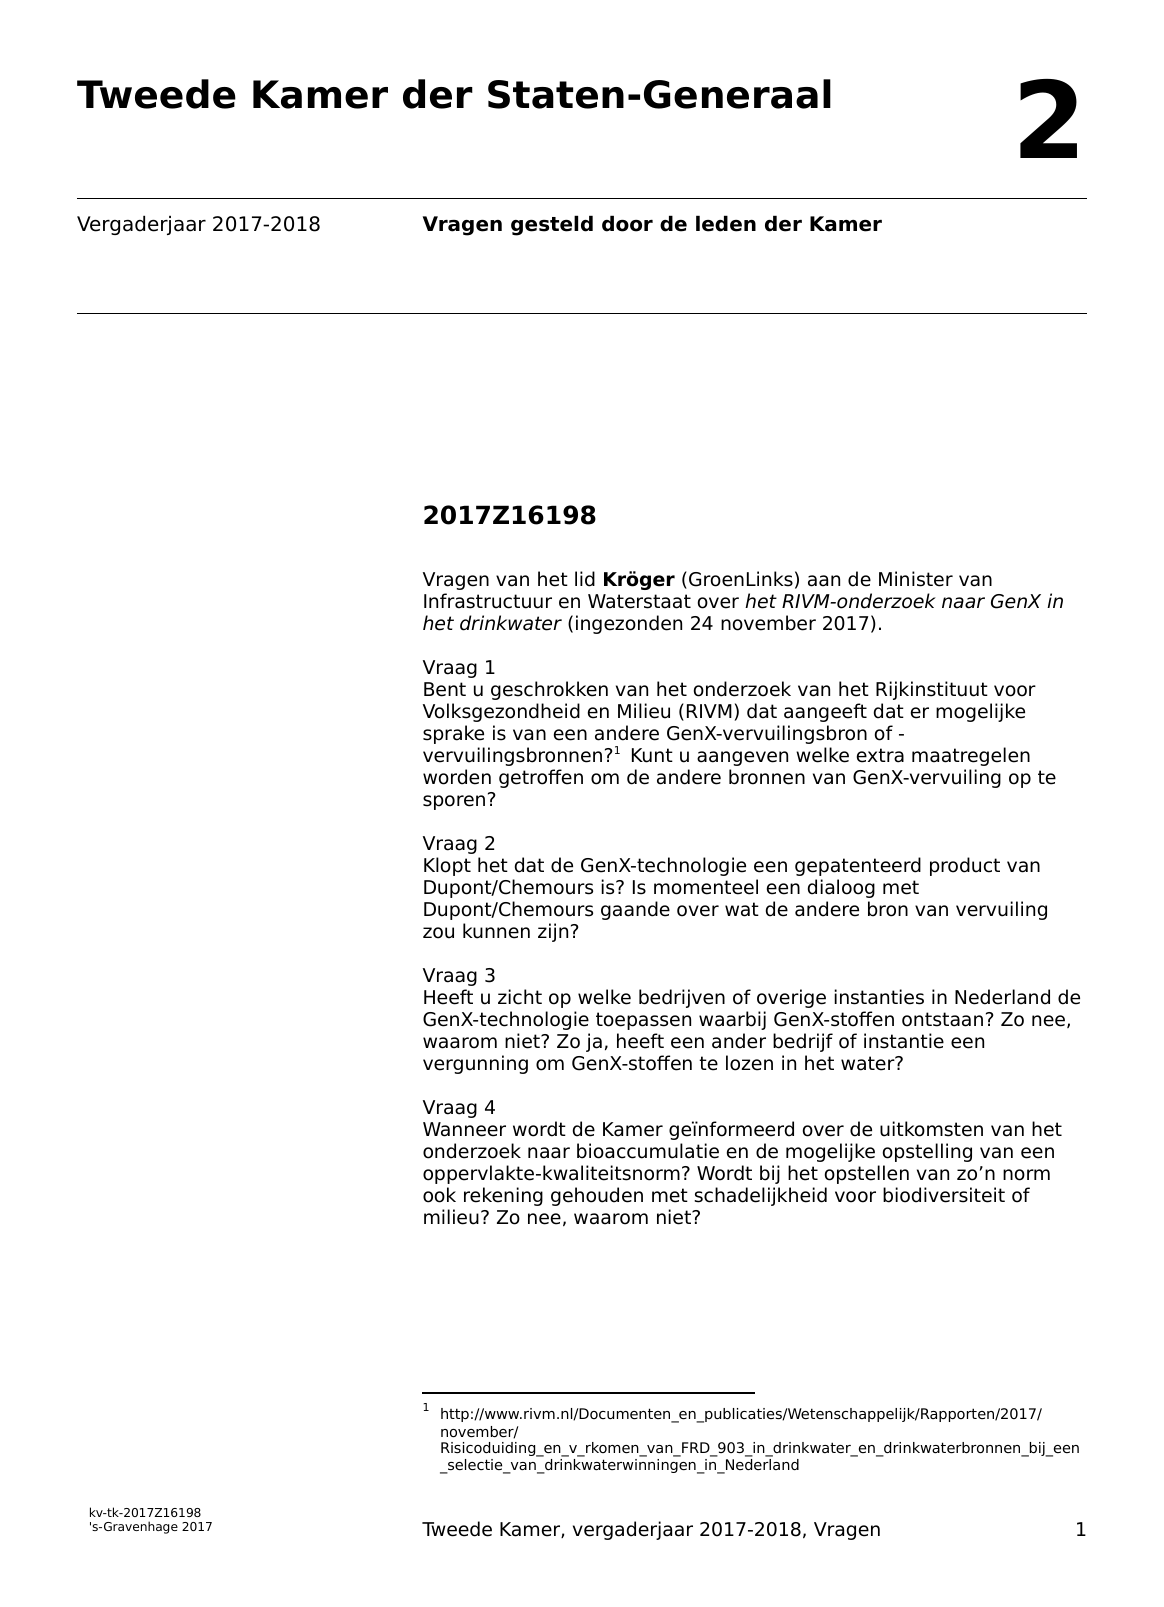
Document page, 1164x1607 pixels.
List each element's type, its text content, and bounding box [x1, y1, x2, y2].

text Heeft u zicht op welke bedrijven of overige instanties in Nederland de GenX-technologie toepassen waarbij GenX-stoffen ontstaan? Zo nee, waarom niet? Zo ja, heeft een ander bedrijf of instantie een vergunning om GenX-stoffen te lozen in het water? [422, 987, 1087, 1075]
table_cell Vergaderjaar 2017-2018 [77, 199, 422, 313]
table_cell Vragen gesteld door de leden der Kamer [422, 199, 1087, 313]
text Bent u geschrokken van het onderzoek van het Rijkinstituut voor Volksgezondheid en Milieu (RIVM) dat aangeeft dat er mogelijke sprake is van een andere GenX-vervuilingsbron of -vervuilingsbronnen? Kunt u aangeven welke extra maatregelen worden getroffen om de andere bronnen van GenX-vervuiling op te sporen? [422, 679, 1087, 811]
table_header 2 [886, 59, 1087, 198]
text Klopt het dat de GenX-technologie een gepatenteerd product van Dupont/Chemours is? Is momenteel een dialoog met Dupont/Chemours gaande over wat de andere bron van vervuiling zou kunnen zijn? [422, 855, 1087, 943]
text Vragen van het lid Kröger (GroenLinks) aan de Minister van Infrastructuur en Waterstaat over het RIVM-onderzoek naar GenX in het drinkwater (ingezonden 24 november 2017). [422, 569, 1087, 635]
text Vraag 1 [422, 657, 1087, 679]
text http://www.rivm.nl/Documenten_en_publicaties/Wetenschappelijk/Rapporten/2017/november/Risicoduiding_en_v_rkomen_van_FRD_903_in_drinkwater_en_drinkwaterbronnen_bij_een_selectie_van_drinkwaterwinningen_in_Nederland [422, 1402, 1087, 1474]
text kv-tk-2017Z16198 [88, 1506, 323, 1520]
text Wanneer wordt de Kamer geïnformeerd over de uitkomsten van het onderzoek naar bioaccumulatie en de mogelijke opstelling van een oppervlakte-kwaliteitsnorm? Wordt bij het opstellen van zo’n norm ook rekening gehouden met schadelijkheid voor biodiversiteit of milieu? Zo nee, waarom niet? [422, 1119, 1087, 1229]
table_header Tweede Kamer der Staten-Generaal [77, 59, 886, 198]
text Vraag 4 [422, 1097, 1087, 1119]
text 's-Gravenhage 2017 [88, 1520, 323, 1534]
text Vraag 3 [422, 965, 1087, 987]
text 2017Z16198 [422, 501, 1087, 531]
text Vraag 2 [422, 833, 1087, 855]
